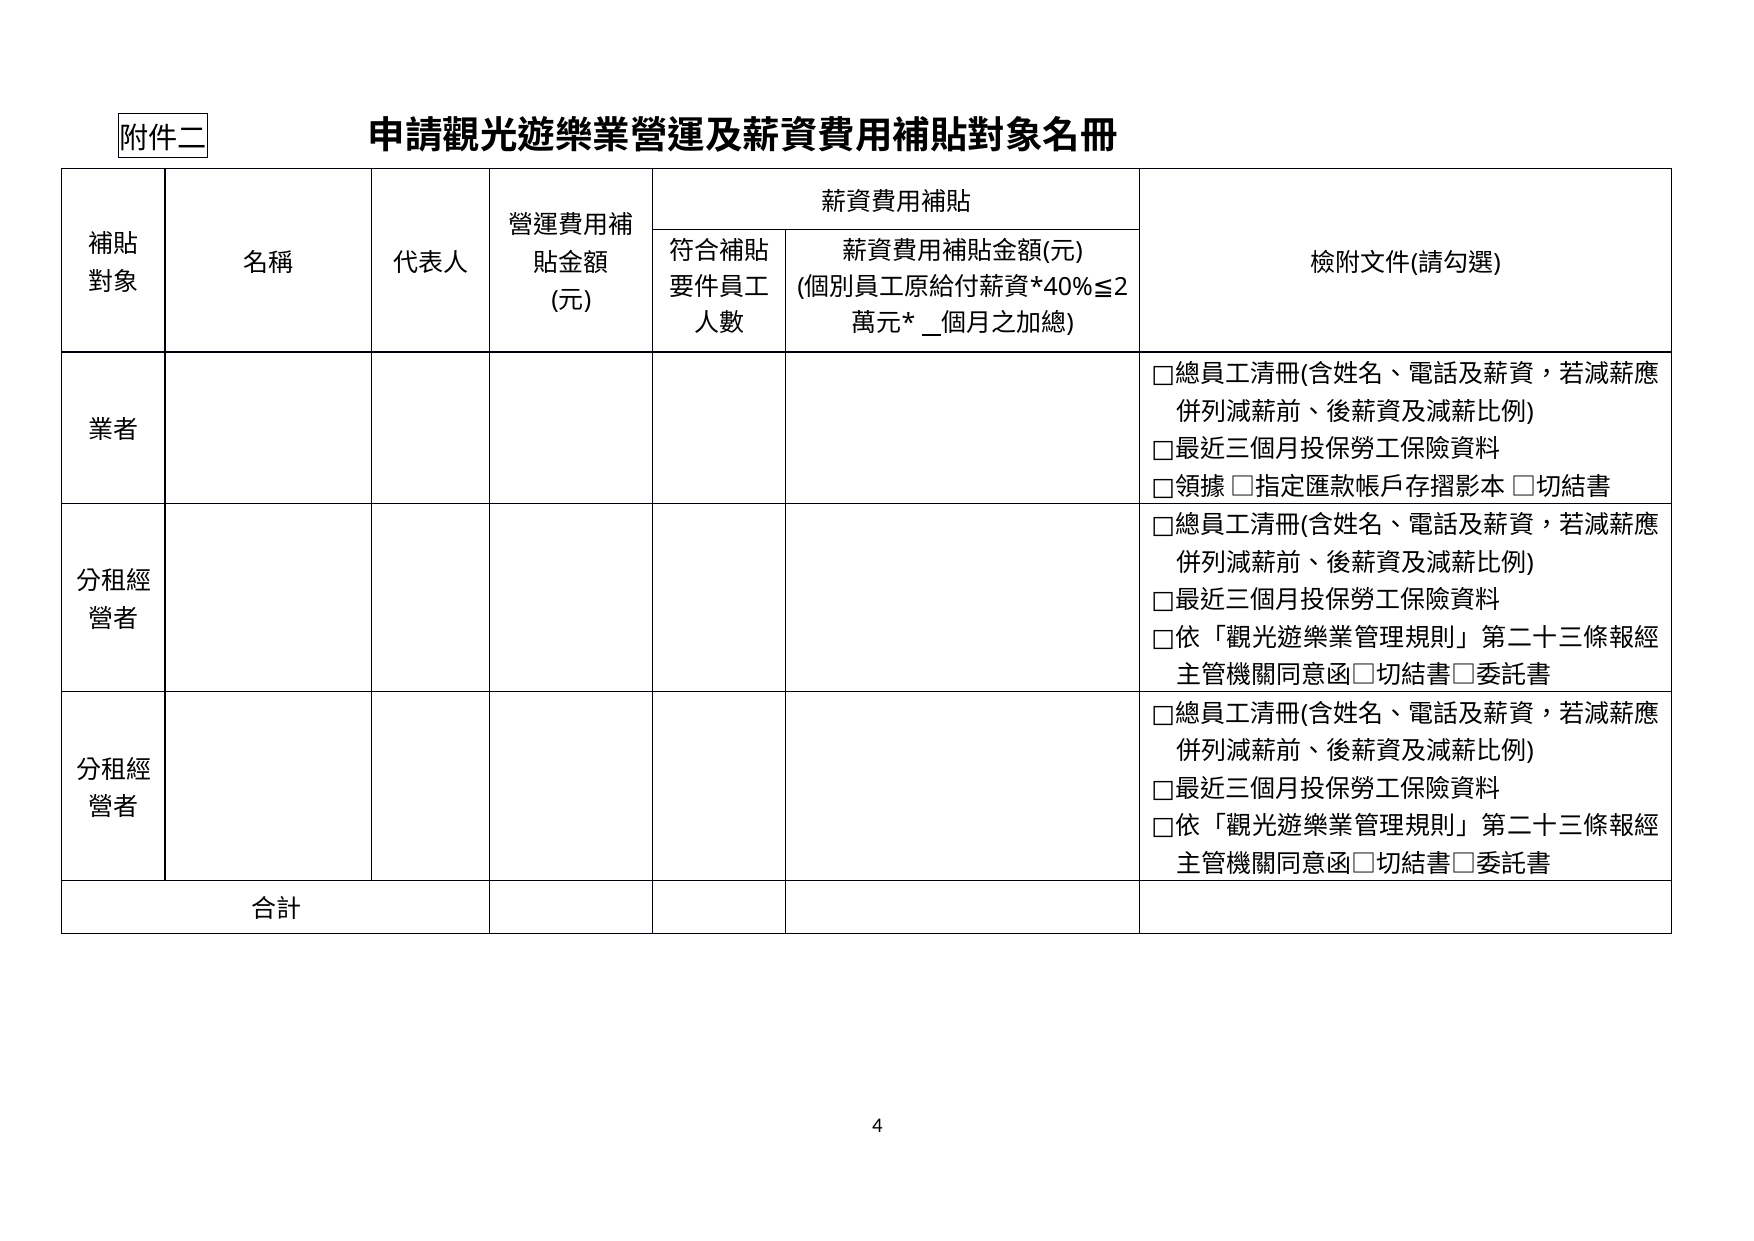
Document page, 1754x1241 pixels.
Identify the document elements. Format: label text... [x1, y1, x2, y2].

table_cell [490, 692, 652, 879]
table_cell 合計 [62, 881, 489, 932]
text 附件二 [119, 118, 207, 156]
table_header 代表人 [372, 169, 489, 351]
table_cell [1140, 881, 1671, 932]
table_cell □總員工清冊(含姓名、電話及薪資，若減薪應併列減薪前、後薪資及減薪比例) □最近三個月投保勞工保險資料 □依「觀光遊樂業管理規則」第二十三條報經主管機關同意函□切結書□委託書 [1140, 504, 1671, 691]
table_cell [653, 881, 785, 932]
table_cell [653, 692, 785, 879]
table_cell 符合補貼要件員工人數 [653, 230, 785, 351]
table_cell [166, 504, 371, 691]
table_cell [653, 504, 785, 691]
table_cell [166, 692, 371, 879]
table_cell [490, 353, 652, 502]
table_cell [490, 881, 652, 932]
table_cell [786, 504, 1139, 691]
text 申請觀光遊樂業營運及薪資費用補貼對象名冊 [208, 118, 1636, 156]
table_cell [372, 504, 489, 691]
table_cell [786, 881, 1139, 932]
table_cell [786, 692, 1139, 879]
table_header 補貼 對象 [62, 169, 164, 351]
table_header 營運費用補貼金額 (元) [490, 169, 652, 351]
table_cell [166, 353, 371, 502]
table_cell 業者 [62, 353, 164, 502]
table_cell 薪資費用補貼金額(元) (個別員工原給付薪資*40%≦2萬元* 個月之加總) [786, 230, 1139, 351]
table_cell [372, 353, 489, 502]
table_cell □總員工清冊(含姓名、電話及薪資，若減薪應併列減薪前、後薪資及減薪比例) □最近三個月投保勞工保險資料 □領據 □指定匯款帳戶存摺影本 □切結書 [1140, 353, 1671, 502]
table_header 名稱 [166, 169, 371, 351]
table_cell [490, 504, 652, 691]
table_cell □總員工清冊(含姓名、電話及薪資，若減薪應併列減薪前、後薪資及減薪比例) □最近三個月投保勞工保險資料 □依「觀光遊樂業管理規則」第二十三條報經主管機關同意函□切結書□委託書 [1140, 692, 1671, 879]
table_header 薪資費用補貼 [653, 169, 1139, 229]
table_cell [653, 353, 785, 502]
table_cell [786, 353, 1139, 502]
table_cell [372, 692, 489, 879]
table_cell 分租經營者 [62, 692, 164, 879]
table_cell 分租經營者 [62, 504, 164, 691]
table_header 檢附文件(請勾選) [1140, 169, 1671, 351]
